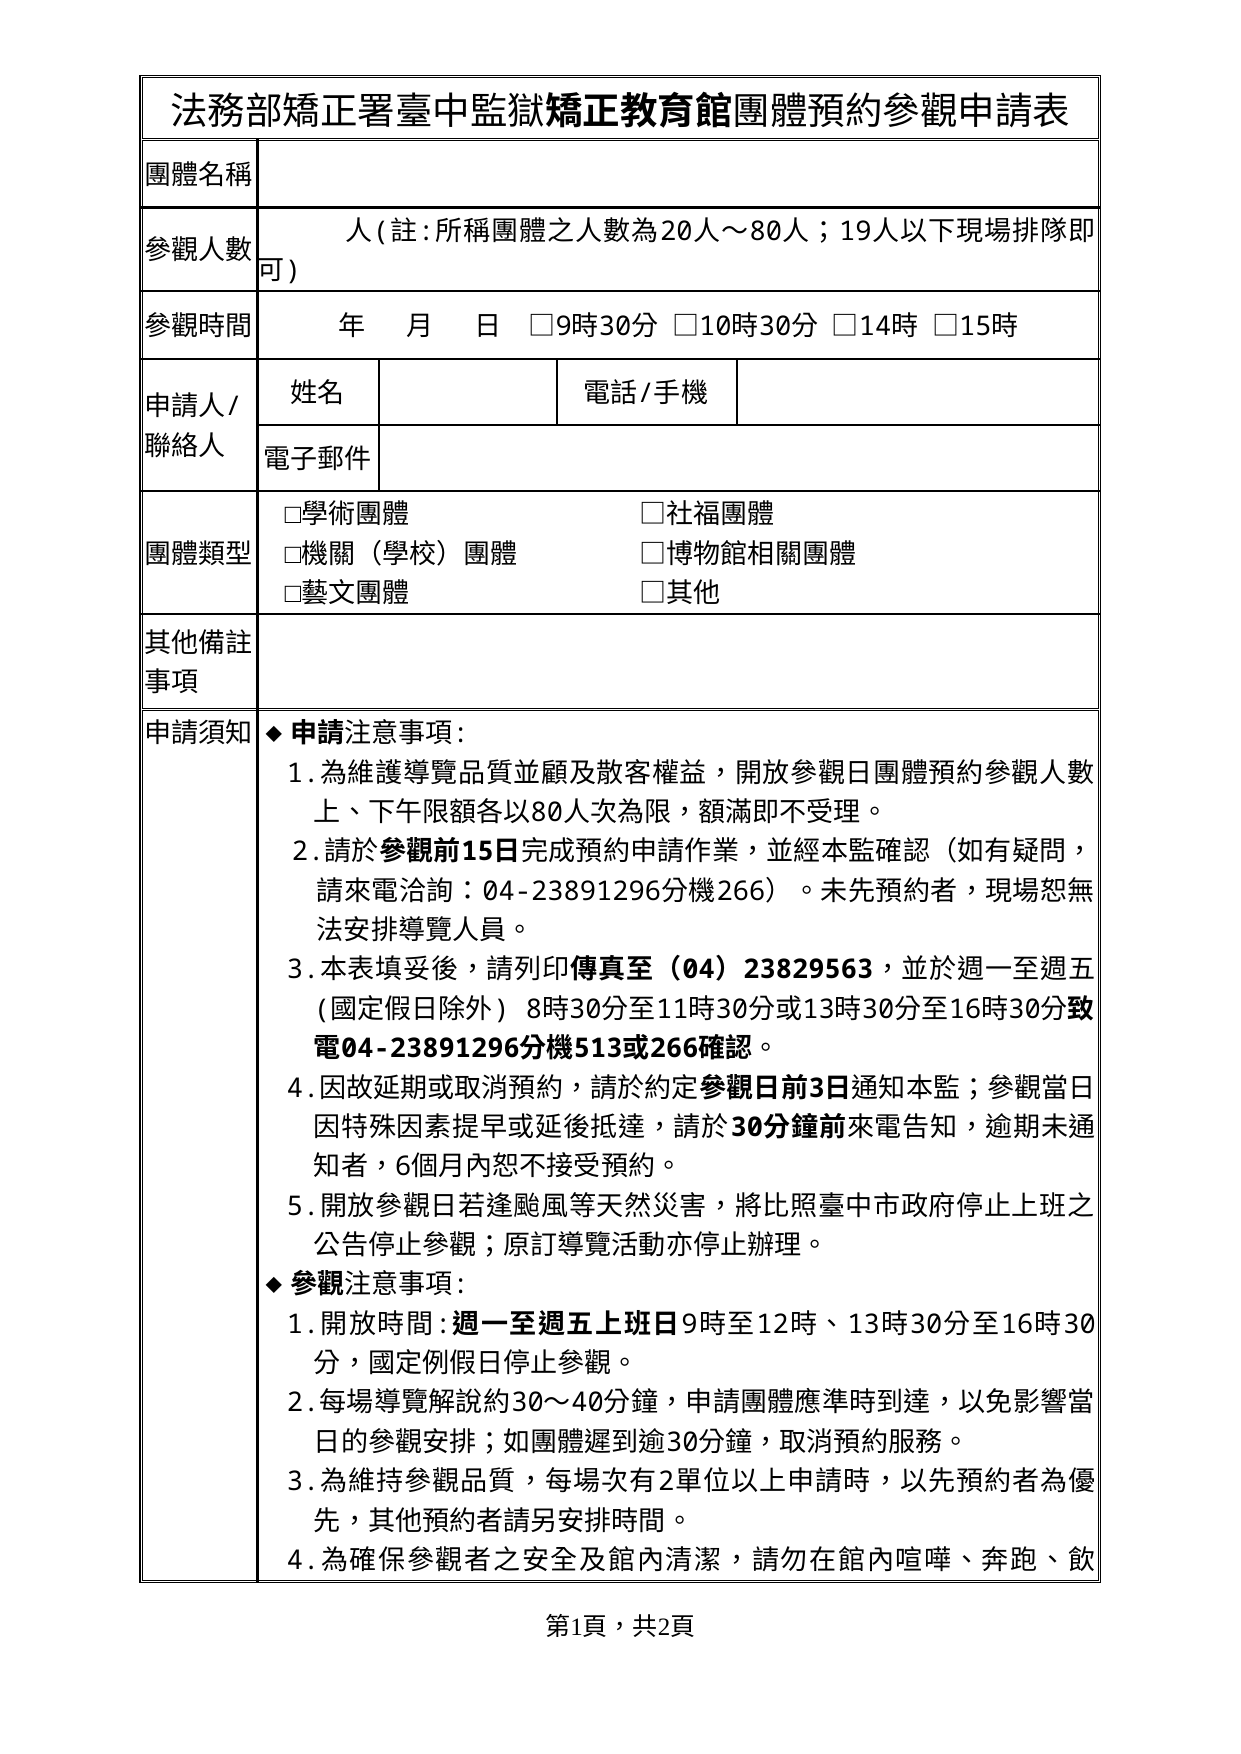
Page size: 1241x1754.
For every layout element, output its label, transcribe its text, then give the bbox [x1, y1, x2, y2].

table_cell 人(註:所稱團體之人數為20人〜80人；19人以下現場排隊即可) [259, 209, 1098, 290]
table_cell [259, 615, 1098, 708]
table_cell 參觀人數 [143, 209, 256, 290]
table_cell 參觀時間 [143, 292, 256, 358]
table_cell [738, 360, 1098, 424]
table_cell ◆申請注意事項: 1.為維護導覽品質並顧及散客權益，開放參觀日團體預約參觀人數上、下午限額各以80人次為限，額滿即不受理。 2.請於參觀前15日完成預約申請作業，並經本監確認（如有疑問，請來電洽詢：04-23891296分機266）。未先預約者，現場恕無法安排導覽人員。 3.本表填妥後，請列印傳真至（04）23829563，並於週一至週五(國定假日除外) 8時30分至11時30分或13時30分至16時30分致電04-23891296分機513或266確認。 4.因故延期或取消預約，請於約定參觀日前3日通知本監；參觀當日因特殊因素提早或延後抵達，請於30分鐘前來電告知，逾期未通知者，6個月內恕不接受預約。 5.開放參觀日若逢颱風等天然災害，將比照臺中市政府停止上班之公告停止參觀；原訂導覽活動亦停止辦理。 ◆參觀注意事項: 1.開放時間:週一至週五上班日9時至12時、13時30分至16時30分，國定例假日停止參觀。 2.每場導覽解說約30〜40分鐘，申請團體應準時到達，以免影響當日的參觀安排；如團體遲到逾30分鐘，取消預約服務。 3.為維持參觀品質，每場次有2單位以上申請時，以先預約者為優先，其他預約者請另安排時間。 4.為確保參觀者之安全及館內清潔，請勿在館內喧嘩、奔跑、飲 [259, 711, 1098, 1580]
table_cell 其他備註事項 [143, 615, 256, 708]
table_cell [259, 141, 1098, 206]
table_cell 申請須知 [143, 711, 256, 1580]
table_cell [380, 360, 556, 424]
table_cell 姓名 [259, 360, 378, 424]
table_cell 年 月 日 □9時30分 □10時30分 □14時 □15時 [259, 292, 1098, 358]
table_cell 電子郵件 [259, 426, 378, 490]
table_cell 團體名稱 [143, 141, 256, 206]
table_cell 申請人/ 聯絡人 [143, 360, 256, 490]
table_cell 電話/手機 [558, 360, 736, 424]
table_header 法務部矯正署臺中監獄矯正教育館團體預約參觀申請表 [143, 78, 1098, 138]
table_cell □學術團體 □社福團體 □機關（學校）團體 □博物館相關團體 □藝文團體 □其他 [259, 492, 1098, 613]
table_cell 團體類型 [143, 492, 256, 613]
table_cell [380, 426, 1098, 490]
